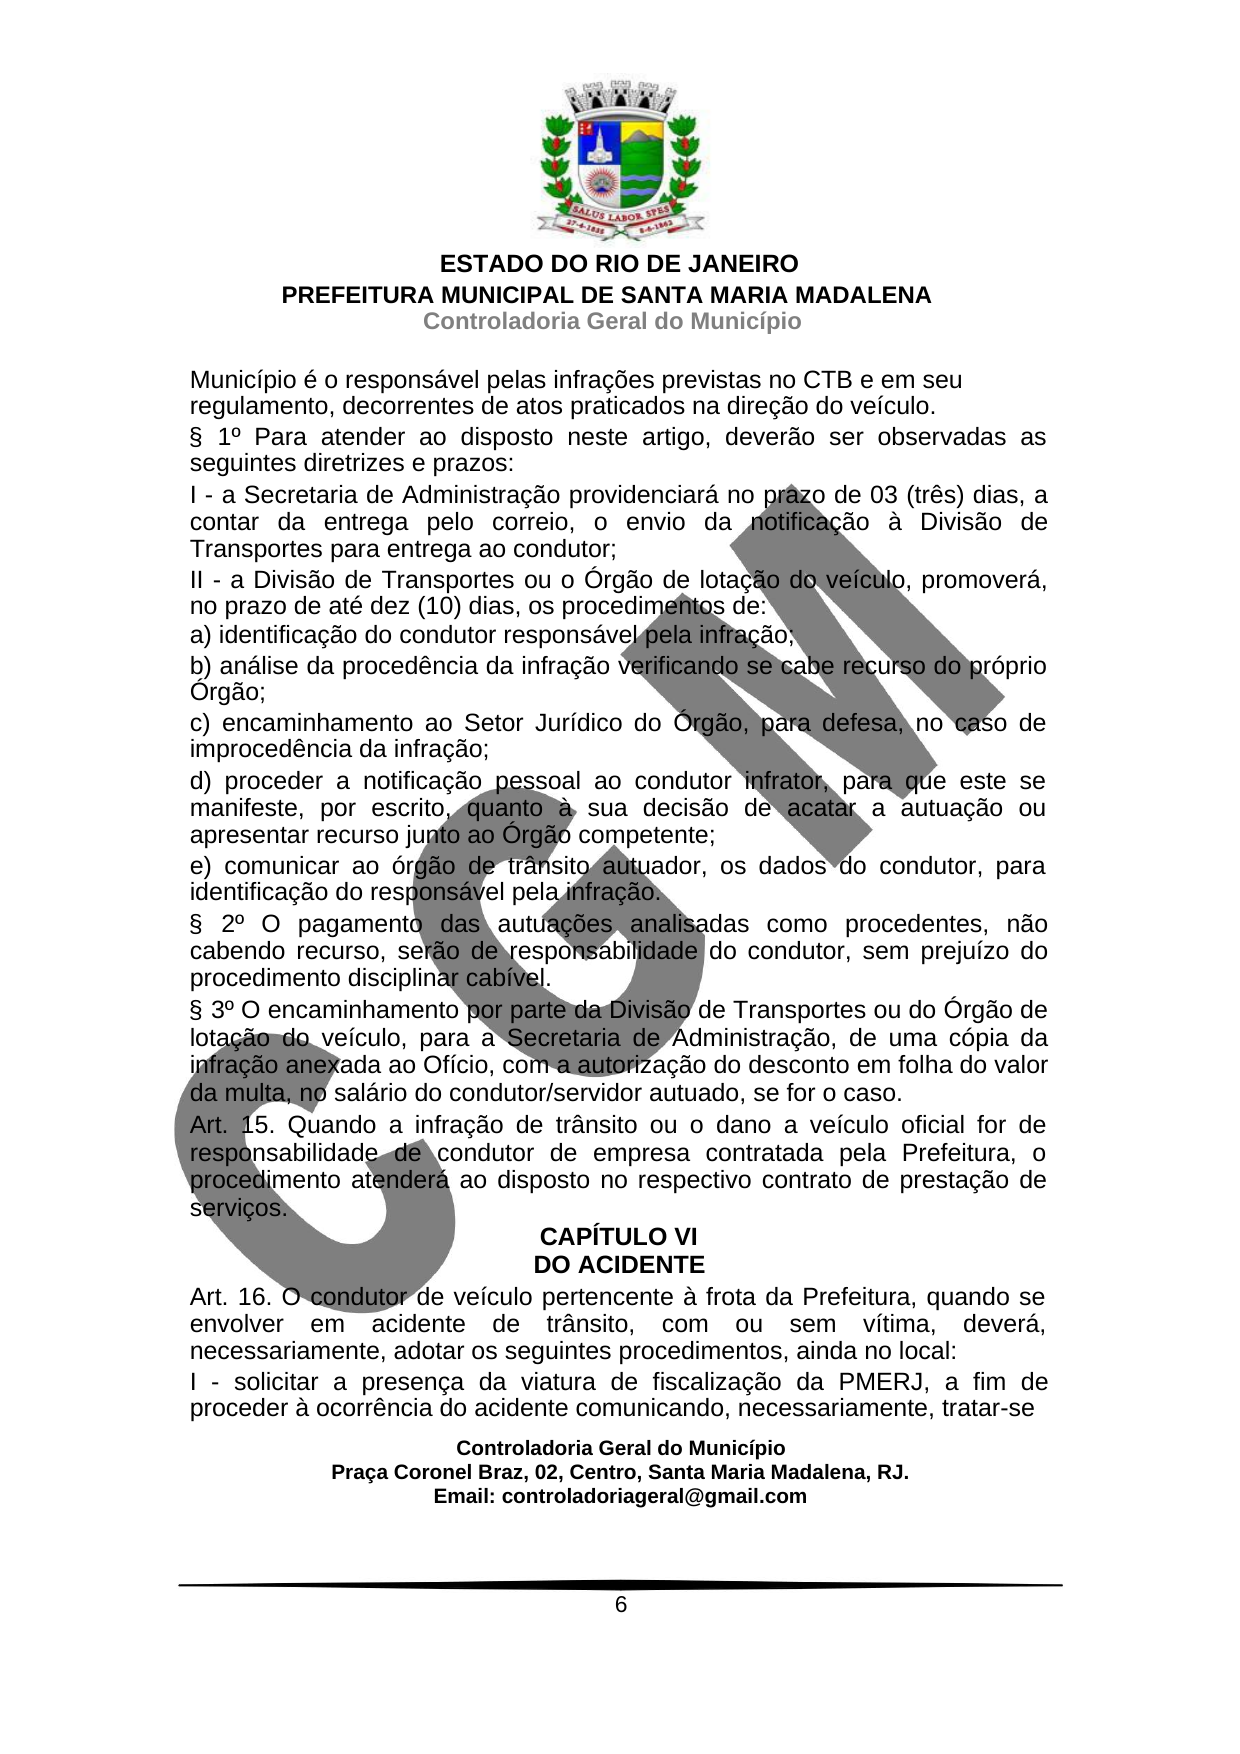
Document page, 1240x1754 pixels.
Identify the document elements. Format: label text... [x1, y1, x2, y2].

text DO ACIDENTE [1007, 1250, 1050, 1279]
list 1º Para atender ao disposto neste artigo, deverão ser observadas as seguintes diretrizes e prazos: [188, 425, 1048, 477]
text ESTADO DO RIO DE JANEIRO [439, 248, 1050, 277]
text Art. 16. O condutor de veículo pertencente à frota da Prefeitura, quando se envolver em acidente de trânsito, com ou sem vítima, deverá, necessariamente, adotar os seguintes procedimentos, ainda no local: [189, 1284, 1048, 1364]
text 6 [614, 1593, 1050, 1618]
list 2º O pagamento das autuações analisadas como procedentes, não cabendo recurso, serão de responsabilidade do condutor, sem prejuízo do procedimento disciplinar cabível. [1007, 911, 1050, 991]
text Praça Coronel Braz, 02, Centro, Santa Maria Madalena, RJ. [331, 1461, 1050, 1484]
text Email: controladoriageral@gmail.com [433, 1484, 1050, 1508]
text I - solicitar a presença da viatura de fiscalização da PMERJ, a fim de proceder à ocorrência do acidente comunicando, necessariamente, tratar-se [189, 1370, 1050, 1422]
text PREFEITURA MUNICIPAL DE SANTA MARIA MADALENA Controladoria Geral do Município [281, 283, 960, 334]
text Município é o responsável pelas infrações previstas no CTB e em seu regulamento, decorrentes de atos praticados na direção do veículo. [189, 368, 1048, 420]
text Controladoria Geral do Município [456, 1437, 1050, 1461]
text b) análise da procedência da infração verificando se cabe recurso do próprio Órgão; [1007, 654, 1048, 706]
text CAPÍTULO VI [1007, 1222, 1050, 1250]
text a) identificação do condutor responsável pela infração; [1007, 620, 1050, 649]
text c) encaminhamento ao Setor Jurídico do Órgão, para defesa, no caso de improcedência da infração; [1007, 711, 1048, 763]
